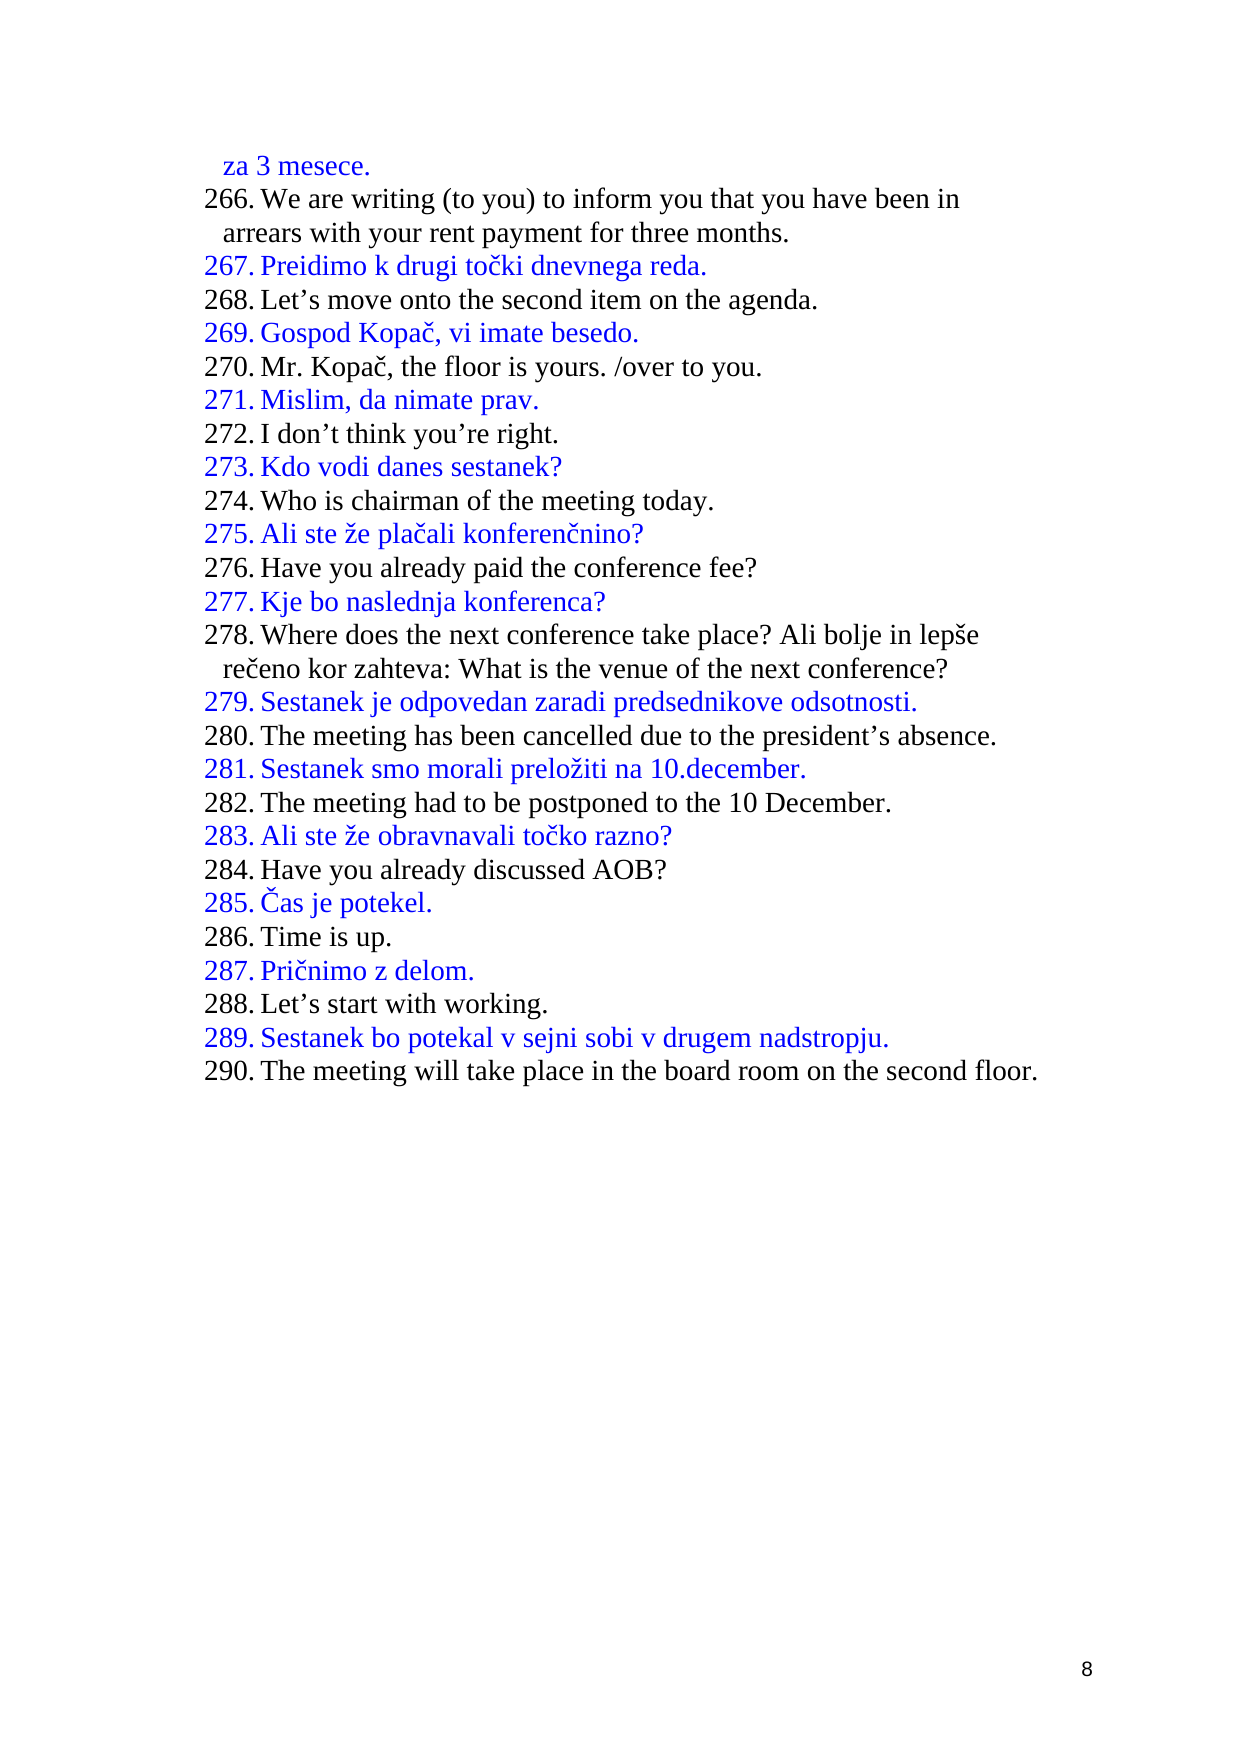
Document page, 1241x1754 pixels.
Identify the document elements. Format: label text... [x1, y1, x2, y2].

list I don’t think you’re right. [204, 416, 1039, 449]
list The meeting had to be postponed to the 10 December. [204, 785, 1039, 818]
list Sestanek smo morali preložiti na 10.december. [204, 751, 1039, 785]
list Let’s move onto the second item on the agenda. [204, 282, 1039, 315]
list Where does the next conference take place? Ali bolje in lepše rečeno kor zahteva: What is the venue of the next conference? [204, 617, 1039, 684]
list Ali ste že obravnavali točko razno? [204, 818, 1039, 852]
list Kdo vodi danes sestanek? [204, 449, 1039, 483]
list Let’s start with working. [204, 986, 1039, 1020]
list Kje bo naslednja konferenca? [204, 584, 1039, 617]
list Who is chairman of the meeting today. [204, 483, 1039, 517]
list Mr. Kopač, the floor is yours. /over to you. [204, 349, 1039, 382]
list za 3 mesece. [204, 148, 1039, 181]
list Gospod Kopač, vi imate besedo. [204, 315, 1039, 349]
list Mislim, da nimate prav. [204, 382, 1039, 416]
list Sestanek bo potekal v sejni sobi v drugem nadstropju. [204, 1020, 1039, 1053]
list The meeting will take place in the board room on the second floor. [204, 1053, 1039, 1087]
list Čas je potekel. [204, 886, 1039, 919]
list We are writing (to you) to inform you that you have been in arrears with your rent payment for three months. [204, 181, 1039, 248]
list The meeting has been cancelled due to the president’s absence. [204, 718, 1039, 751]
list Have you already paid the conference fee? [204, 550, 1039, 584]
list Time is up. [204, 919, 1039, 953]
list Ali ste že plačali konferenčnino? [204, 517, 1039, 550]
list Preidimo k drugi točki dnevnega reda. [204, 248, 1039, 282]
list Sestanek je odpovedan zaradi predsednikove odsotnosti. [204, 684, 1039, 718]
list Have you already discussed AOB? [204, 852, 1039, 886]
list Pričnimo z delom. [204, 953, 1039, 986]
